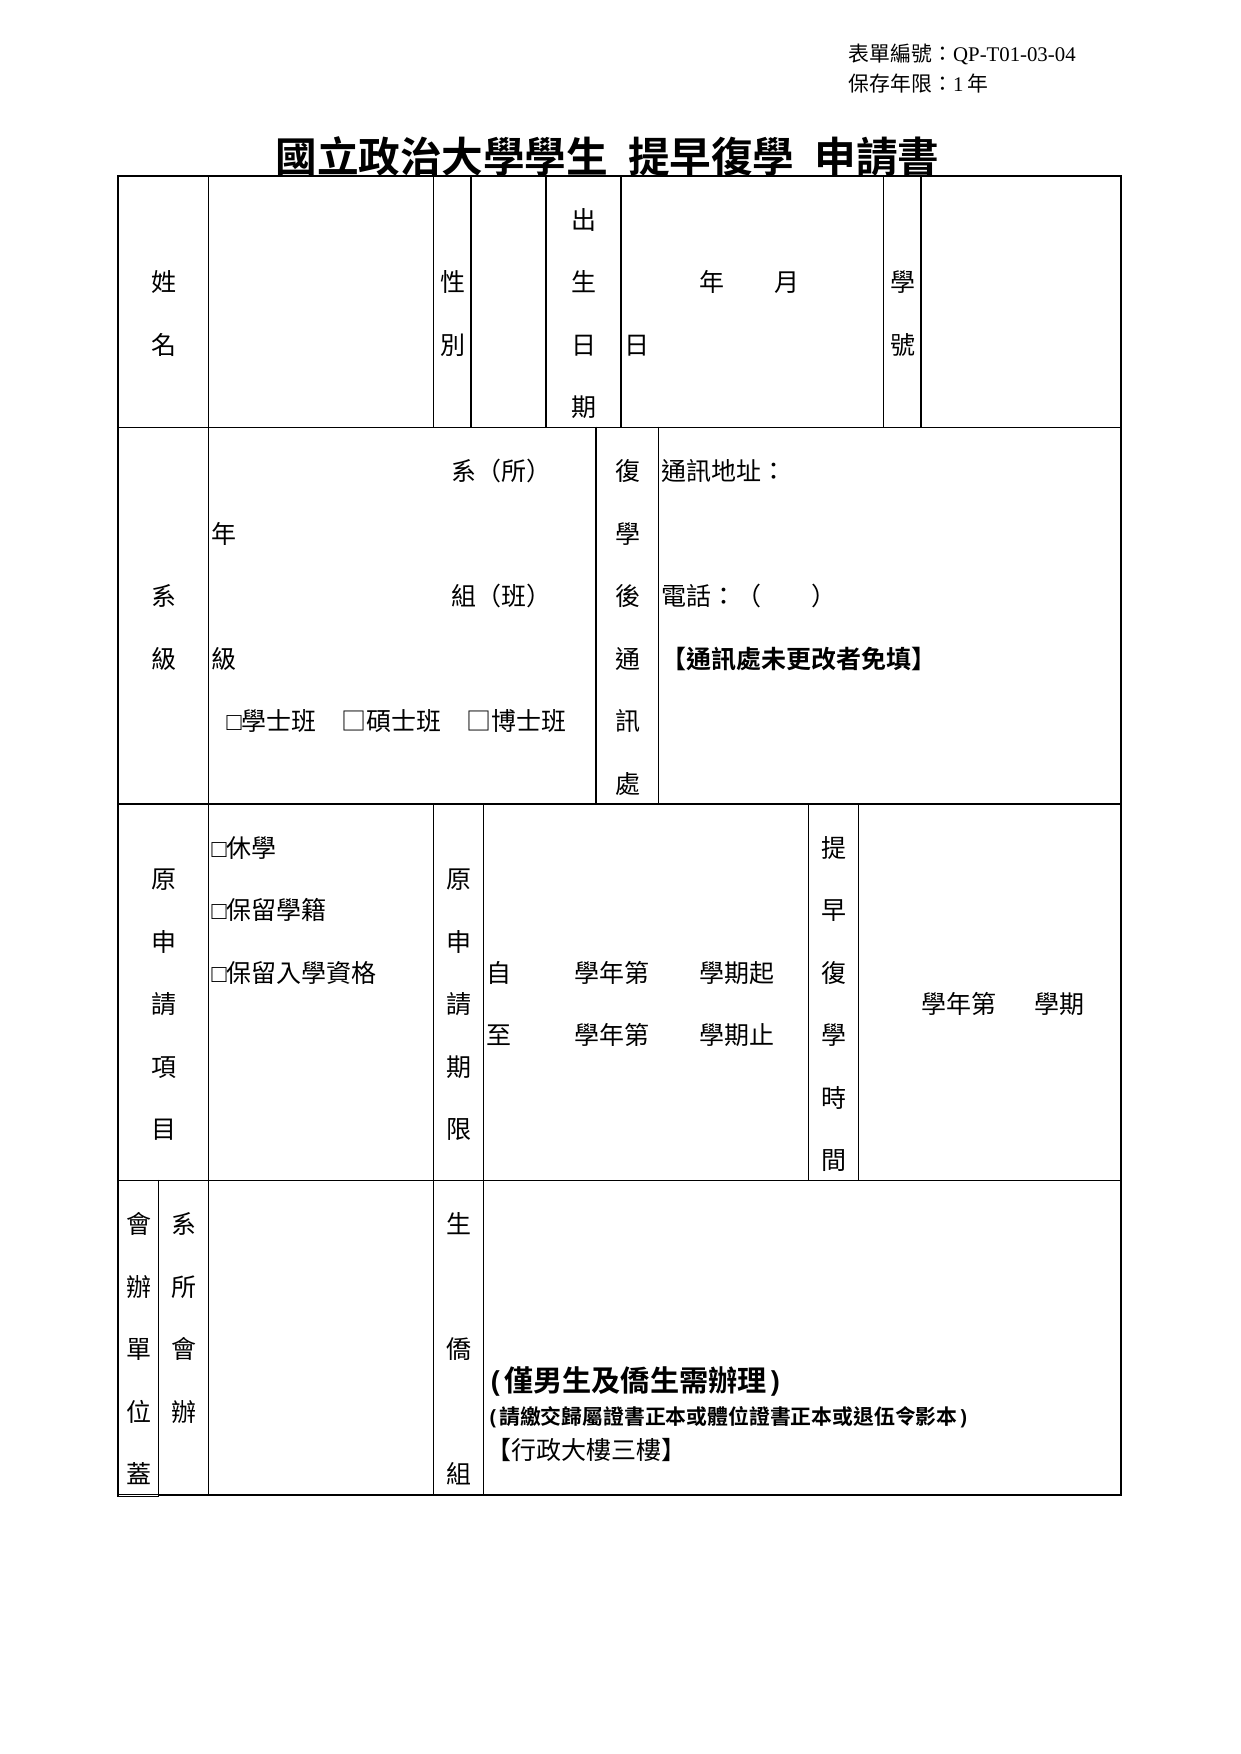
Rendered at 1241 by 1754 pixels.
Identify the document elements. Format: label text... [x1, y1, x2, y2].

table_cell 系 級 [119, 428, 208, 803]
table_cell 會 辦 單 位 蓋 [119, 1181, 158, 1494]
table_header [922, 177, 1120, 427]
table_cell 通訊地址： 電話：（ ） 【通訊處未更改者免填】 [659, 428, 1120, 803]
table_header 學 號 [884, 177, 920, 427]
table_cell 復 學 後 通 訊 處 [597, 428, 658, 803]
table_cell 自 學年第 學期起 至 學年第 學期止 [484, 805, 808, 1180]
table_cell 提 早 復 學 時 間 [809, 805, 858, 1180]
table_cell [209, 1181, 433, 1494]
table_cell 生 僑 組 [434, 1181, 483, 1494]
table_header 出 生 日 期 [547, 177, 620, 427]
table_cell 原 申 請 期 限 [434, 805, 483, 1180]
table_header 性 別 [434, 177, 470, 427]
table_cell 系 所 會辦 [159, 1181, 208, 1494]
table_cell (僅男生及僑生需辦理) (請繳交歸屬證書正本或體位證書正本或退伍令影本) 【行政大樓三樓】 [484, 1181, 1120, 1494]
table_cell 學年第 學期 [859, 805, 1120, 1180]
table_cell 系（所） 年 組（班） 級 □學士班 □碩士班 □博士班 [209, 428, 595, 803]
table_cell 原 申 請 項 目 [119, 805, 208, 1180]
table_header [472, 177, 545, 427]
table_header 姓 名 [119, 177, 208, 427]
table_header 年 月 日 [622, 177, 883, 427]
table_header [209, 177, 433, 427]
text 國立政治大學學生 提早復學 申請書 [118, 113, 1097, 175]
table_cell □休學 □保留學籍 □保留入學資格 [209, 805, 433, 1180]
